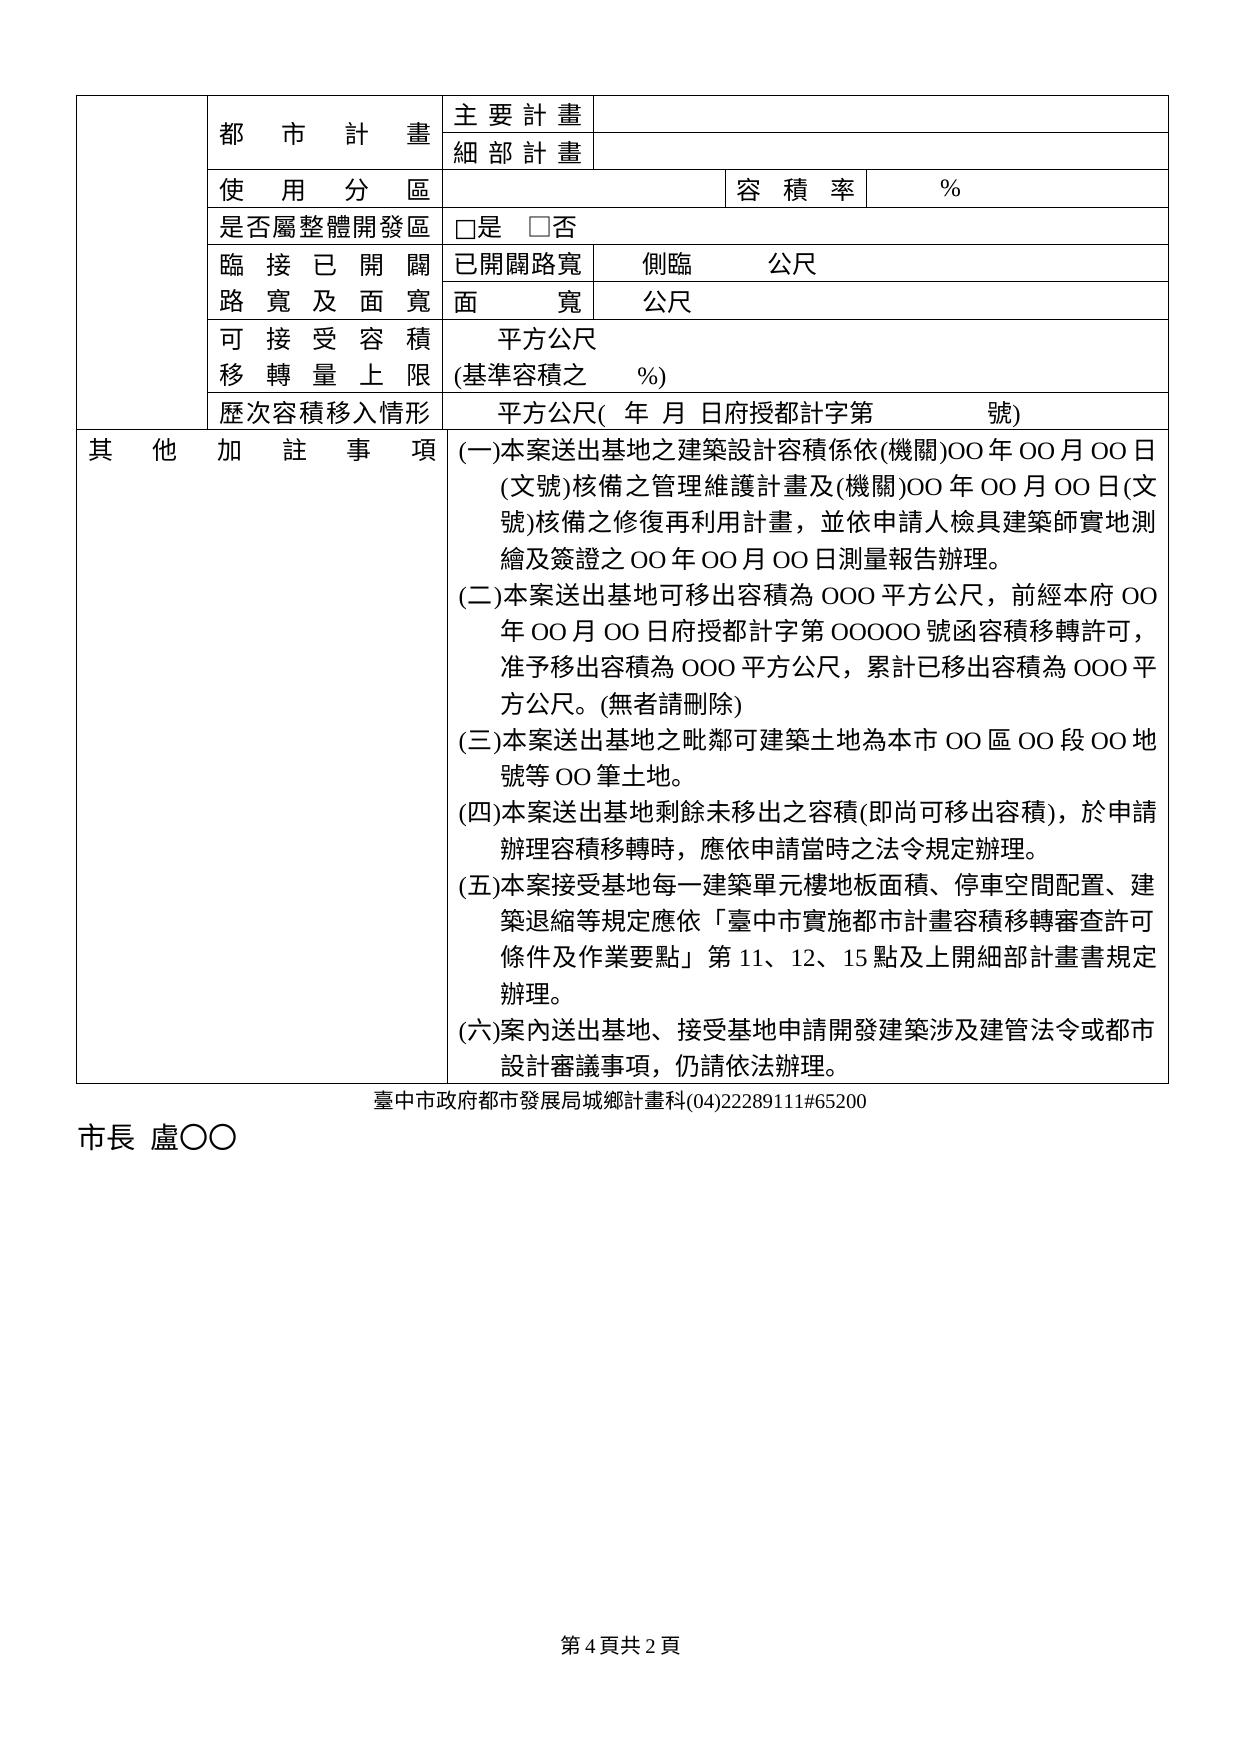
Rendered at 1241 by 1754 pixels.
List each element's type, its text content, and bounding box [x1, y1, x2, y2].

table_cell 臨接已開闢 路寬及面寬 [208, 245, 442, 318]
table_cell [594, 133, 1168, 169]
table_cell □是 □否 [443, 208, 1168, 244]
table_cell 平方公尺( 年 月 日府授都計字第 號) [443, 393, 1168, 429]
table_cell 主要計畫 [443, 96, 593, 132]
table_cell 細部計畫 [443, 133, 593, 169]
table_cell 歷次容積移入情形 [208, 393, 442, 429]
table_cell 其他加註事項 [77, 430, 447, 471]
table_cell % [867, 170, 1168, 207]
table_cell 面寬 [443, 282, 593, 318]
table_cell 平方公尺 (基準容積之 %) [443, 320, 1168, 392]
table_cell [594, 96, 1168, 132]
table_cell 使用分區 [208, 170, 442, 207]
table_cell [77, 96, 207, 429]
table_cell 可接受容積 移轉量上限 [208, 320, 442, 392]
table_cell 公尺 [594, 282, 1168, 318]
table_cell 已開闢路寬 [443, 245, 593, 281]
table_cell 都市計畫 [208, 96, 442, 169]
table_cell 是否屬整體開發區 [208, 208, 442, 244]
table_cell 側臨 公尺 [594, 245, 1168, 281]
table_cell [443, 170, 725, 207]
table_cell 容積率 [726, 170, 866, 207]
table_cell (一)本案送出基地之建築設計容積係依(機關)OO年OO月OO日(文號)核備之管理維護計畫及(機關)OO年OO月OO日(文號)核備之修復再利用計畫，並依申請人檢具建築師實地測繪及簽證之OO年OO月OO日測量報告辦理。 (二)本案送出基地可移出容積為OOO平方公尺，前經本府OO年OO月OO日府授都計字第OOOOO號函容積移轉許可，准予移出容積為OOO平方公尺，累計已移出容積為OOO平方公尺。(無者請刪除) (三)本案送出基地之毗鄰可建築土地為本市OO區OO段OO地號等OO筆土地。 (四)本案送出基地剩餘未移出之容積(即尚可移出容積)，於申請辦理容積移轉時，應依申請當時之法令規定辦理。 (五)本案接受基地每一建築單元樓地板面積、停車空間配置、建築退縮等規定應依「臺中市實施都市計畫容積移轉審查許可條件及作業要點」第11、12、15點及上開細部計畫書規定辦理。 (六)案內送出基地、接受基地申請開發建築涉及建管法令或都市設計審議事項，仍請依法辦理。 [448, 430, 1168, 1083]
